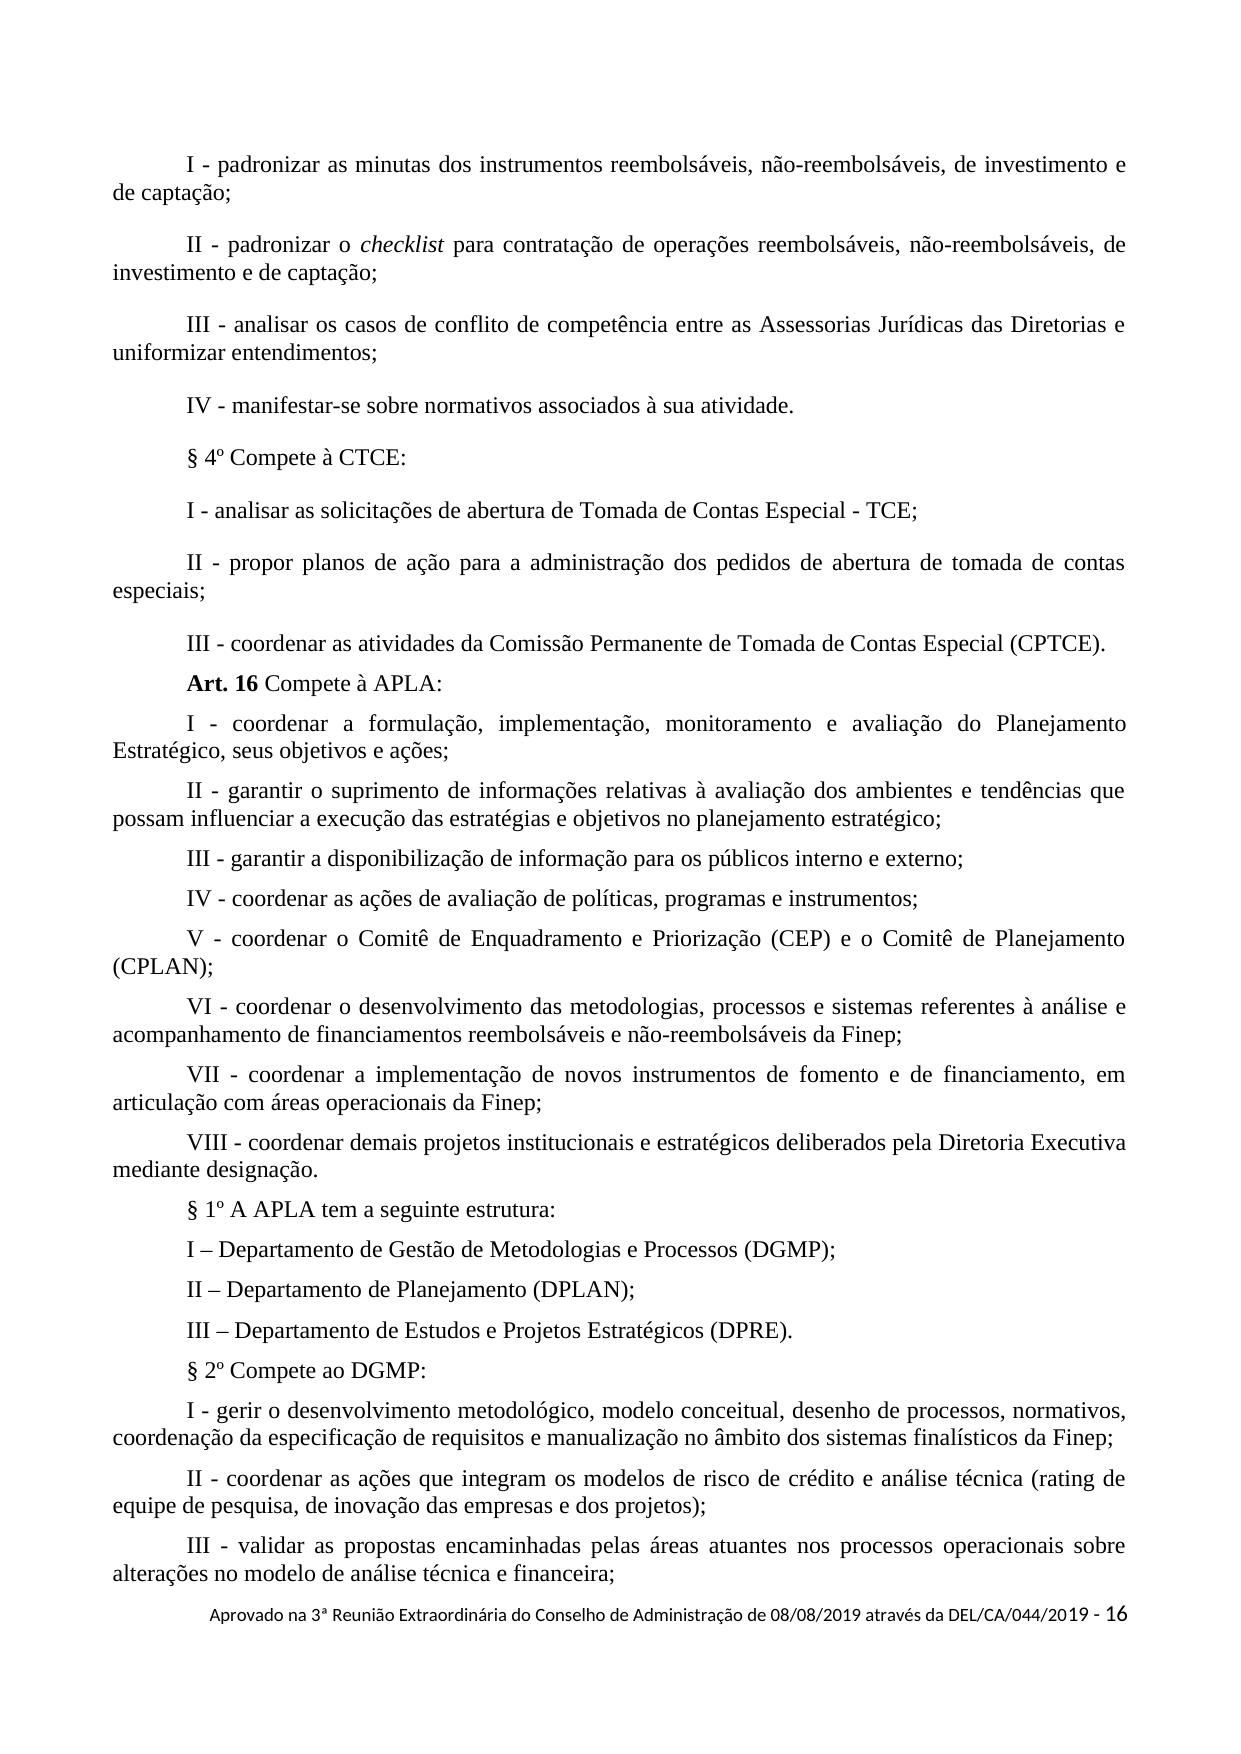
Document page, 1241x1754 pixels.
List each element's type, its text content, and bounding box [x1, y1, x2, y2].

text IV - manifestar-se sobre normativos associados à sua atividade. [112, 391, 1128, 418]
text I - gerir o desenvolvimento metodológico, modelo conceitual, desenho de processos, normativos, coordenação da especificação de requisitos e manualização no âmbito dos sistemas finalísticos da Finep; [112, 1396, 1128, 1451]
text II - propor planos de ação para a administração dos pedidos de abertura de tomada de contas especiais; [112, 548, 1128, 604]
text II – Departamento de Planejamento (DPLAN); [112, 1276, 1128, 1303]
text V - coordenar o Comitê de Enquadramento e Priorização (CEP) e o Comitê de Planejamento (CPLAN); [112, 924, 1128, 980]
text I - coordenar a formulação, implementação, monitoramento e avaliação do Planejamento Estratégico, seus objetivos e ações; [112, 709, 1128, 764]
text III - validar as propostas encaminhadas pelas áreas atuantes nos processos operacionais sobre alterações no modelo de análise técnica e financeira; [112, 1531, 1128, 1586]
text III - coordenar as atividades da Comissão Permanente de Tomada de Contas Especial (CPTCE). [112, 629, 1128, 656]
text § 2º Compete ao DGMP: [112, 1356, 1128, 1383]
text § 4º Compete à CTCE: [112, 443, 1128, 471]
text III – Departamento de Estudos e Projetos Estratégicos (DPRE). [112, 1316, 1128, 1343]
text VIII - coordenar demais projetos institucionais e estratégicos deliberados pela Diretoria Executiva mediante designação. [112, 1128, 1128, 1183]
text III - garantir a disponibilização de informação para os públicos interno e externo; [112, 844, 1128, 872]
text Art. 16 Compete à APLA: [112, 669, 1128, 696]
text § 1º A APLA tem a seguinte estrutura: [112, 1195, 1128, 1223]
text I – Departamento de Gestão de Metodologias e Processos (DGMP); [112, 1235, 1128, 1263]
text I - padronizar as minutas dos instrumentos reembolsáveis, não-reembolsáveis, de investimento e de captação; [112, 150, 1128, 205]
text IV - coordenar as ações de avaliação de políticas, programas e instrumentos; [112, 884, 1128, 912]
text II - coordenar as ações que integram os modelos de risco de crédito e análise técnica (rating de equipe de pesquisa, de inovação das empresas e dos projetos); [112, 1463, 1128, 1519]
text I - analisar as solicitações de abertura de Tomada de Contas Especial - TCE; [112, 496, 1128, 523]
text II - padronizar o checklist para contratação de operações reembolsáveis, não-reembolsáveis, de investimento e de captação; [112, 230, 1128, 285]
text III - analisar os casos de conflito de competência entre as Assessorias Jurídicas das Diretorias e uniformizar entendimentos; [112, 310, 1128, 366]
text II - garantir o suprimento de informações relativas à avaliação dos ambientes e tendências que possam influenciar a execução das estratégias e objetivos no planejamento estratégico; [112, 777, 1128, 832]
text VII - coordenar a implementação de novos instrumentos de fomento e de financiamento, em articulação com áreas operacionais da Finep; [112, 1060, 1128, 1115]
text VI - coordenar o desenvolvimento das metodologias, processos e sistemas referentes à análise e acompanhamento de financiamentos reembolsáveis e não-reembolsáveis da Finep; [112, 992, 1128, 1047]
